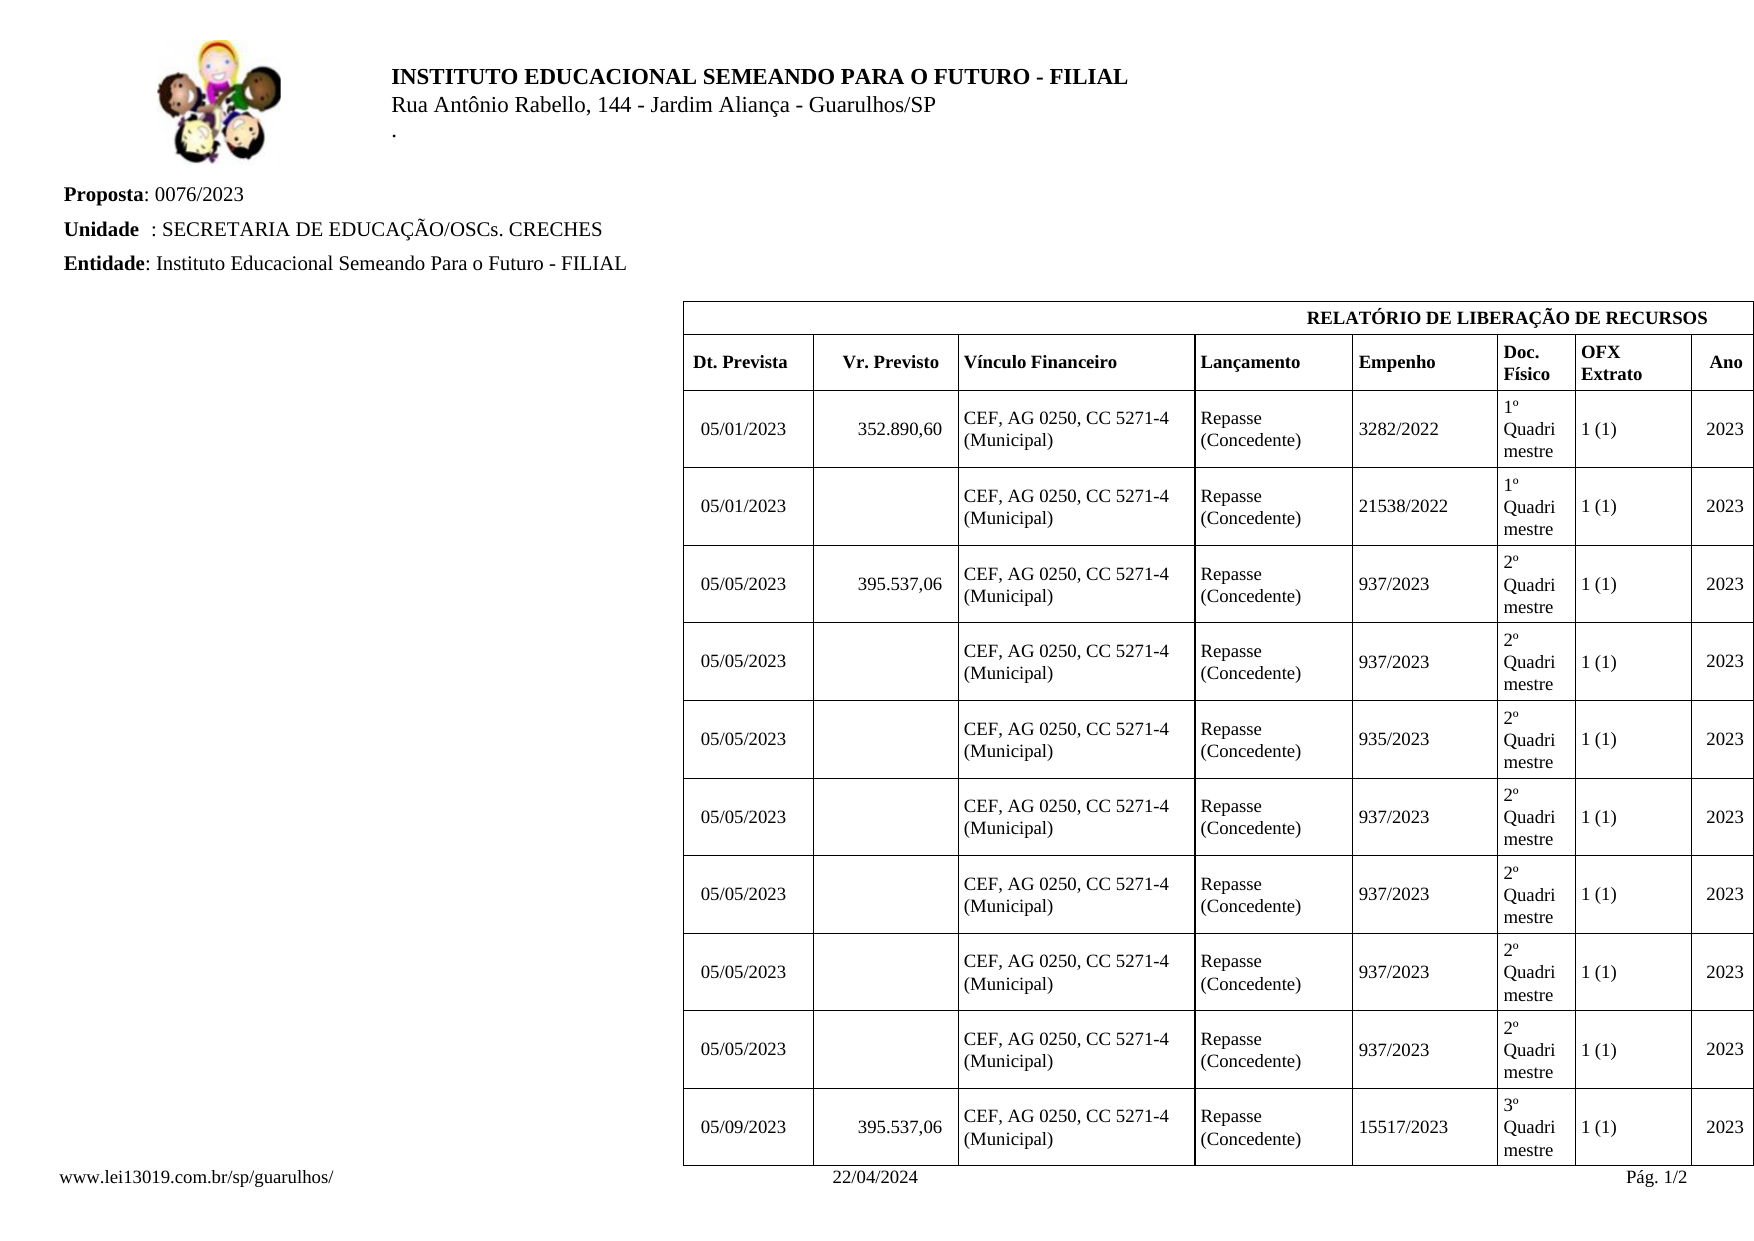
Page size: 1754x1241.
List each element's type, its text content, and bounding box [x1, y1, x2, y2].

table_cell Repasse (Concedente) [1196, 779, 1352, 855]
table_cell 352.890,60 [814, 391, 958, 467]
table_cell 937/2023 [1353, 546, 1497, 622]
table_cell Empenho [1353, 335, 1497, 389]
table_cell 2023 [1692, 779, 1753, 855]
table_cell CEF, AG 0250, CC 5271-4 (Municipal) [959, 856, 1194, 933]
table_cell 2º Quadri mestre [1498, 856, 1575, 933]
table_cell Repasse (Concedente) [1196, 701, 1352, 777]
table_cell Repasse (Concedente) [1196, 468, 1352, 544]
table_cell Dt. Prevista [684, 335, 813, 389]
text Proposta: 0076/2023 [64, 183, 1714, 206]
table_cell 2023 [1692, 468, 1753, 544]
table_cell 937/2023 [1353, 1011, 1497, 1088]
table_cell 2023 [1692, 623, 1753, 700]
table_cell 05/05/2023 [684, 934, 813, 1010]
table_header RELATÓRIO DE LIBERAÇÃO DE RECURSOS [684, 302, 1753, 334]
table_cell 1 (1) [1576, 391, 1691, 467]
table_cell 2023 [1692, 546, 1753, 622]
table_cell 2023 [1692, 701, 1753, 777]
table_cell Repasse (Concedente) [1196, 1011, 1352, 1088]
table_cell CEF, AG 0250, CC 5271-4 (Municipal) [959, 701, 1194, 777]
table_cell 05/05/2023 [684, 779, 813, 855]
picture [156, 40, 281, 165]
table_cell Repasse (Concedente) [1196, 623, 1352, 700]
table_cell 1 (1) [1576, 856, 1691, 933]
table_cell 05/05/2023 [684, 701, 813, 777]
table_cell Repasse (Concedente) [1196, 546, 1352, 622]
table_cell 2023 [1692, 934, 1753, 1010]
table_cell CEF, AG 0250, CC 5271-4 (Municipal) [959, 546, 1194, 622]
table_cell 1 (1) [1576, 779, 1691, 855]
table_cell 1 (1) [1576, 1089, 1691, 1165]
table_cell Vr. Previsto [814, 335, 958, 389]
table_cell Repasse (Concedente) [1196, 856, 1352, 933]
table_cell 3º Quadri mestre [1498, 1089, 1575, 1165]
table_cell 05/09/2023 [684, 1089, 813, 1165]
table_cell 05/01/2023 [684, 468, 813, 544]
table_cell Repasse (Concedente) [1196, 391, 1352, 467]
table_cell 2023 [1692, 1011, 1753, 1088]
table_cell [814, 623, 958, 700]
table_cell CEF, AG 0250, CC 5271-4 (Municipal) [959, 1011, 1194, 1088]
table_cell 2023 [1692, 856, 1753, 933]
table_cell 1 (1) [1576, 934, 1691, 1010]
table_cell 1 (1) [1576, 1011, 1691, 1088]
table_cell 395.537,06 [814, 546, 958, 622]
table_cell [814, 1011, 958, 1088]
table_cell Repasse (Concedente) [1196, 934, 1352, 1010]
table_cell 1 (1) [1576, 468, 1691, 544]
table_cell 2023 [1692, 1089, 1753, 1165]
table_cell 2023 [1692, 391, 1753, 467]
table_cell 05/01/2023 [684, 391, 813, 467]
table_cell 1º Quadri mestre [1498, 391, 1575, 467]
table_cell Vínculo Financeiro [959, 335, 1194, 389]
table_cell Doc. Físico [1498, 335, 1575, 389]
table_cell 3282/2022 [1353, 391, 1497, 467]
table_cell CEF, AG 0250, CC 5271-4 (Municipal) [959, 779, 1194, 855]
table_cell 1 (1) [1576, 701, 1691, 777]
table_cell Repasse (Concedente) [1196, 1089, 1352, 1165]
table_cell 05/05/2023 [684, 546, 813, 622]
table_cell 2º Quadri mestre [1498, 1011, 1575, 1088]
table_cell [814, 856, 958, 933]
table_cell CEF, AG 0250, CC 5271-4 (Municipal) [959, 934, 1194, 1010]
table_cell CEF, AG 0250, CC 5271-4 (Municipal) [959, 468, 1194, 544]
table_cell 1 (1) [1576, 623, 1691, 700]
table_cell 937/2023 [1353, 934, 1497, 1010]
table_cell Ano [1692, 335, 1753, 389]
table_cell [814, 701, 958, 777]
table_cell 395.537,06 [814, 1089, 958, 1165]
table_cell 21538/2022 [1353, 468, 1497, 544]
table_cell 2º Quadri mestre [1498, 546, 1575, 622]
table_cell OFX Extrato [1576, 335, 1691, 389]
table_cell 937/2023 [1353, 779, 1497, 855]
table_cell 05/05/2023 [684, 1011, 813, 1088]
table_cell 1º Quadri mestre [1498, 468, 1575, 544]
table_cell [814, 468, 958, 544]
table_cell 2º Quadri mestre [1498, 701, 1575, 777]
table_cell [814, 779, 958, 855]
table_cell 935/2023 [1353, 701, 1497, 777]
table_cell Lançamento [1196, 335, 1352, 389]
table_cell CEF, AG 0250, CC 5271-4 (Municipal) [959, 623, 1194, 700]
table_cell CEF, AG 0250, CC 5271-4 (Municipal) [959, 391, 1194, 467]
table_cell 1 (1) [1576, 546, 1691, 622]
table_cell 2º Quadri mestre [1498, 623, 1575, 700]
table_cell 2º Quadri mestre [1498, 779, 1575, 855]
table_cell 05/05/2023 [684, 856, 813, 933]
table_cell CEF, AG 0250, CC 5271-4 (Municipal) [959, 1089, 1194, 1165]
table_cell 15517/2023 [1353, 1089, 1497, 1165]
table_cell 937/2023 [1353, 856, 1497, 933]
table_cell [814, 934, 958, 1010]
text Unidade : SECRETARIA DE EDUCAÇÃO/OSCs. CRECHES Entidade: Instituto Educacional Semeando Para o Futuro - FILIAL [64, 206, 648, 275]
table_cell 2º Quadri mestre [1498, 934, 1575, 1010]
table_cell 937/2023 [1353, 623, 1497, 700]
table_cell 05/05/2023 [684, 623, 813, 700]
